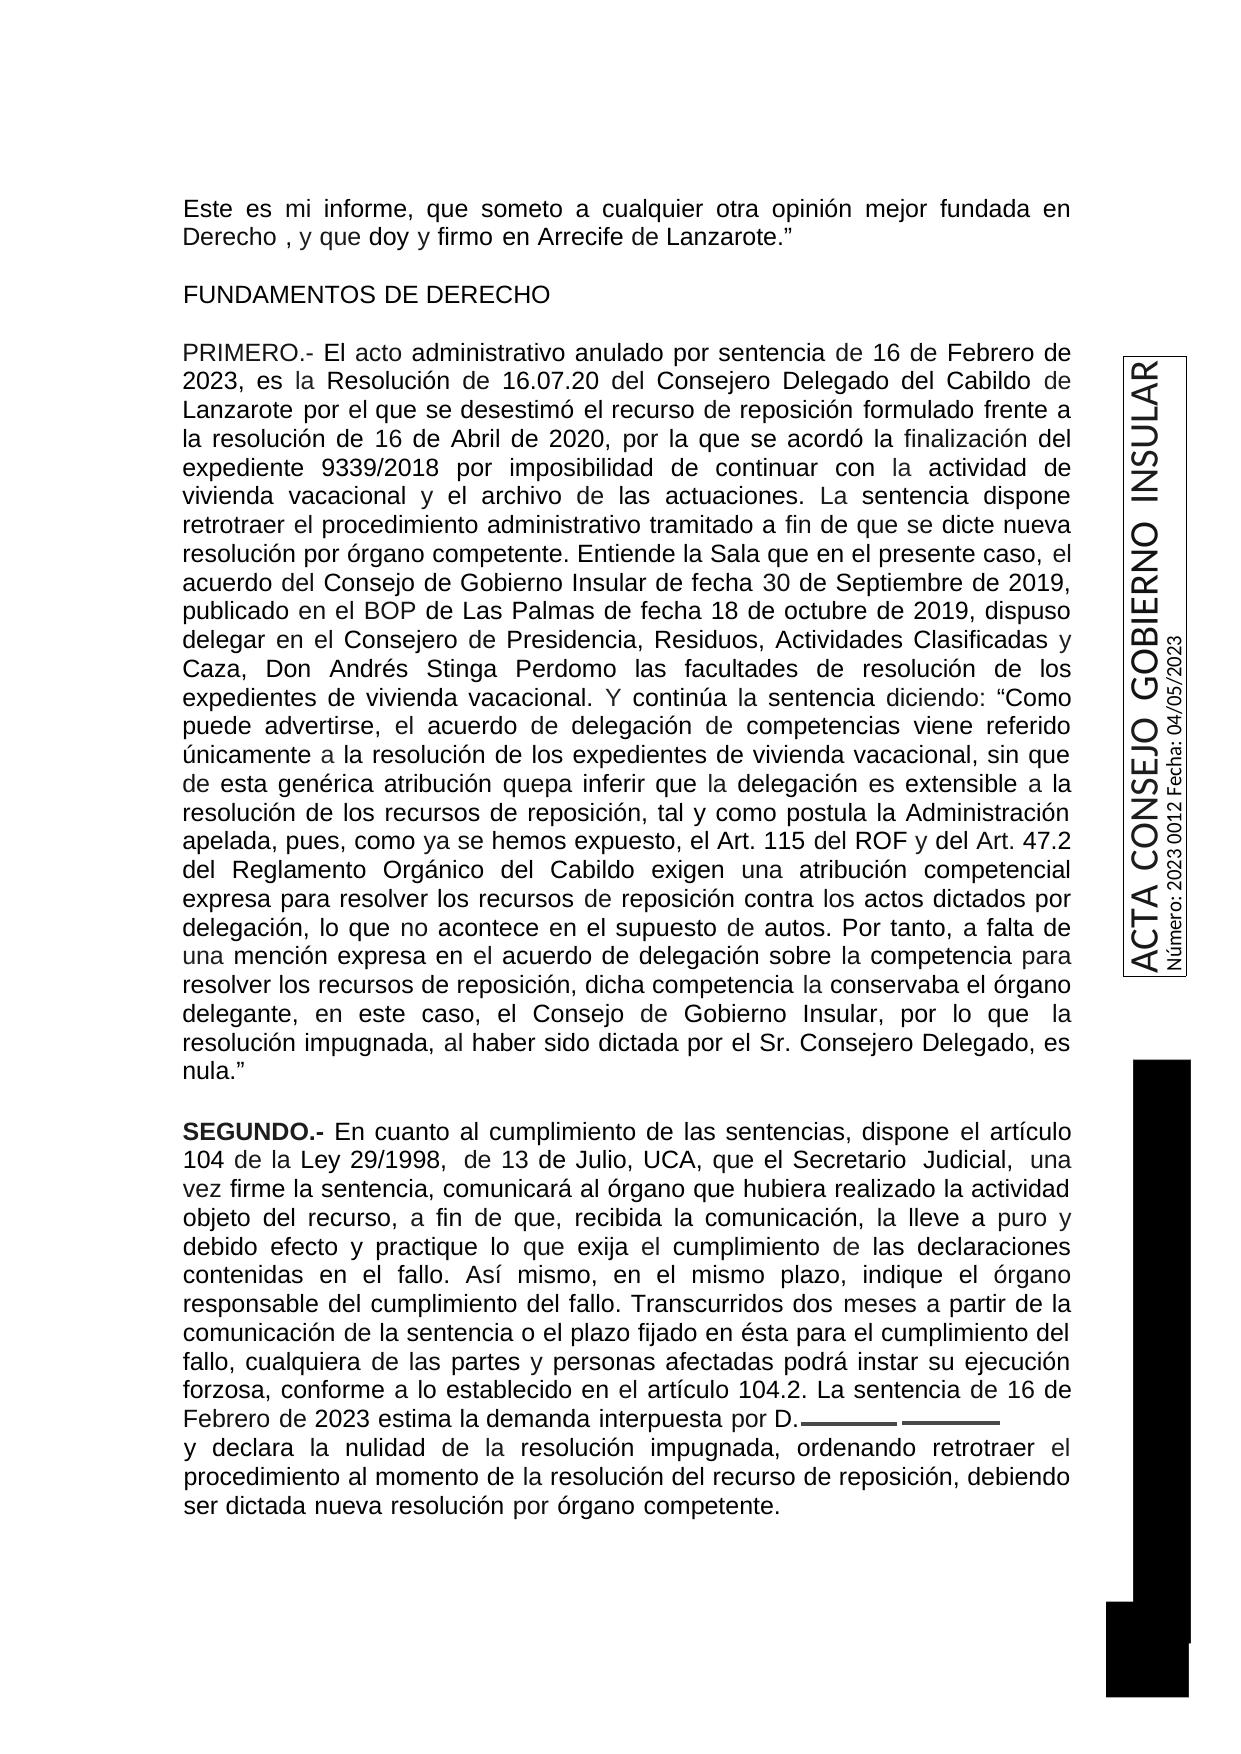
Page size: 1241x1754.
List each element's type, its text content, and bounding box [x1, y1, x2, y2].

text Número: 2023 0012 Fecha: 04/05/2023 [1162, 361, 1185, 976]
text Este es mi informe, que someto a cualquier otra opinión mejor fundada en Derecho , y que doy y firmo en Arrecife de Lanzarote.” [182, 194, 1072, 251]
text y declara la nulidad de la resolución impugnada, ordenando retrotraer el procedimiento al momento de la resolución del recurso de reposición, debiendo ser dictada nueva resolución por órgano competente. [183, 1433, 1071, 1519]
text FUNDAMENTOS DE DERECHO [183, 280, 1205, 309]
text SEGUNDO.- En cuanto al cumplimiento de las sentencias, dispone el artículo 104 de la Ley 29/1998, de 13 de Julio, UCA, que el Secretario Judicial, una vez firme la sentencia, comunicará al órgano que hubiera realizado la actividad objeto del recurso, a fin de que, recibida la comunicación, la lleve a puro y debido efecto y practique lo que exija el cumplimiento de las declaraciones contenidas en el fallo. Así mismo, en el mismo plazo, indique el órgano responsable del cumplimiento del fallo. Transcurridos dos meses a partir de la comunicación de la sentencia o el plazo fijado en ésta para el cumplimiento del fallo, cualquiera de las partes y personas afectadas podrá instar su ejecución forzosa, conforme a lo establecido en el artículo 104.2. La sentencia de 16 de Febrero de 2023 estima la demanda interpuesta por D. [182, 1117, 1072, 1433]
text ACTA CONSEJO GOBIERNO INSULAR [1124, 358, 1162, 976]
text PRIMERO.- El acto administrativo anulado por sentencia de 16 de Febrero de 2023, es la Resolución de 16.07.20 del Consejero Delegado del Cabildo de Lanzarote por el que se desestimó el recurso de reposición formulado frente a la resolución de 16 de Abril de 2020, por la que se acordó la finalización del expediente 9339/2018 por imposibilidad de continuar con la actividad de vivienda vacacional y el archivo de las actuaciones. La sentencia dispone retrotraer el procedimiento administrativo tramitado a fin de que se dicte nueva resolución por órgano competente. Entiende la Sala que en el presente caso, el acuerdo del Consejo de Gobierno Insular de fecha 30 de Septiembre de 2019, publicado en el BOP de Las Palmas de fecha 18 de octubre de 2019, dispuso delegar en el Consejero de Presidencia, Residuos, Actividades Clasificadas y Caza, Don Andrés Stinga Perdomo las facultades de resolución de los expedientes de vivienda vacacional. Y continúa la sentencia diciendo: “Como puede advertirse, el acuerdo de delegación de competencias viene referido únicamente a la resolución de los expedientes de vivienda vacacional, sin que de esta genérica atribución quepa inferir que la delegación es extensible a la resolución de los recursos de reposición, tal y como postula la Administración apelada, pues, como ya se hemos expuesto, el Art. 115 del ROF y del Art. 47.2 del Reglamento Orgánico del Cabildo exigen una atribución competencial expresa para resolver los recursos de reposición contra los actos dictados por delegación, lo que no acontece en el supuesto de autos. Por tanto, a falta de una mención expresa en el acuerdo de delegación sobre la competencia para resolver los recursos de reposición, dicha competencia la conservaba el órgano delegante, en este caso, el Consejo de Gobierno Insular, por lo que la resolución impugnada, al haber sido dictada por el Sr. Consejero Delegado, es nula.” [182, 337, 1072, 1085]
picture [1104, 1058, 1192, 1698]
